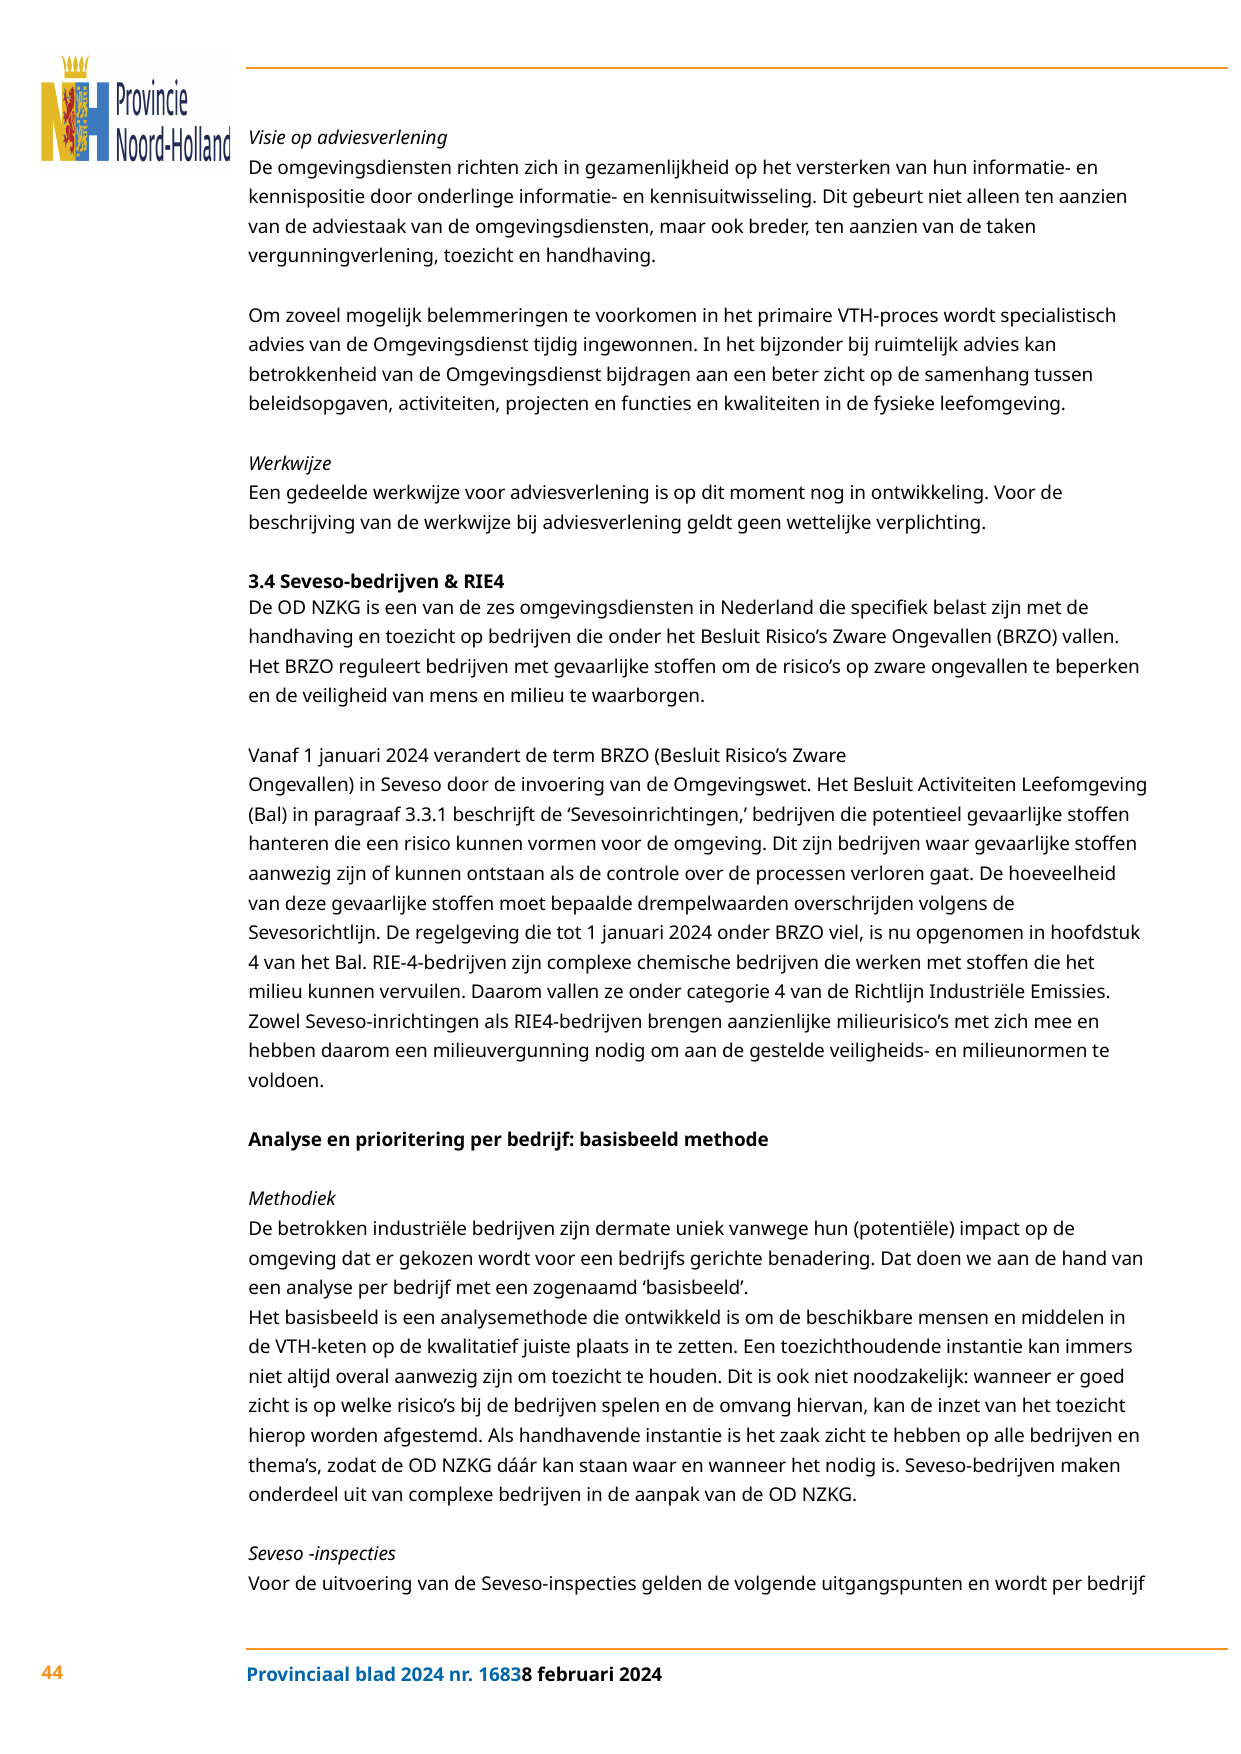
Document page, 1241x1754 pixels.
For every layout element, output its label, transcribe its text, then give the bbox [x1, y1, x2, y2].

text Werkwijze [248, 450, 1152, 476]
text Om zoveel mogelijk belemmeringen te voorkomen in het primaire VTH-proces wordt specialistisch advies van de Omgevingsdienst tijdig ingewonnen. In het bijzonder bij ruimtelijk advies kan betrokkenheid van de Omgevingsdienst bijdragen aan een beter zicht op de samenhang tussen beleidsopgaven, activiteiten, projecten en functies en kwaliteiten in de fysieke leefomgeving. [248, 302, 1152, 416]
text 3.4 Seveso-bedrijven & RIE4 [248, 568, 1152, 594]
text Ongevallen) in Seveso door de invoering van de Omgevingswet. Het Besluit Activiteiten Leefomgeving (Bal) in paragraaf 3.3.1 beschrijft de ‘Sevesoinrichtingen,’ bedrijven die potentieel gevaarlijke stoffen hanteren die een risico kunnen vormen voor de omgeving. Dit zijn bedrijven waar gevaarlijke stoffen aanwezig zijn of kunnen ontstaan als de controle over de processen verloren gaat. De hoeveelheid van deze gevaarlijke stoffen moet bepaalde drempelwaarden overschrijden volgens de Sevesorichtlijn. De regelgeving die tot 1 januari 2024 onder BRZO viel, is nu opgenomen in hoofdstuk 4 van het Bal. RIE-4-bedrijven zijn complexe chemische bedrijven die werken met stoffen die het milieu kunnen vervuilen. Daarom vallen ze onder categorie 4 van de Richtlijn Industriële Emissies. Zowel Seveso-inrichtingen als RIE4-bedrijven brengen aanzienlijke milieurisico’s met zich mee en hebben daarom een milieuvergunning nodig om aan de gestelde veiligheids- en milieunormen te voldoen. [248, 771, 1152, 1093]
text De omgevingsdiensten richten zich in gezamenlijkheid op het versterken van hun informatie- en kennispositie door onderlinge informatie- en kennisuitwisseling. Dit gebeurt niet alleen ten aanzien van de adviestaak van de omgevingsdiensten, maar ook breder, ten aanzien van de taken vergunningverlening, toezicht en handhaving. [248, 154, 1152, 268]
text De betrokken industriële bedrijven zijn dermate uniek vanwege hun (potentiële) impact op de omgeving dat er gekozen wordt voor een bedrijfs gerichte benadering. Dat doen we aan de hand van een analyse per bedrijf met een zogenaamd ‘basisbeeld’. [248, 1215, 1152, 1300]
text De OD NZKG is een van de zes omgevingsdiensten in Nederland die specifiek belast zijn met de handhaving en toezicht op bedrijven die onder het Besluit Risico’s Zware Ongevallen (BRZO) vallen. Het BRZO reguleert bedrijven met gevaarlijke stoffen om de risico’s op zware ongevallen te beperken en de veiligheid van mens en milieu te waarborgen. [248, 594, 1152, 708]
text Voor de uitvoering van de Seveso-inspecties gelden de volgende uitgangspunten en wordt per bedrijf [248, 1570, 1152, 1596]
text Methodiek [248, 1186, 1152, 1211]
text Het basisbeeld is een analysemethode die ontwikkeld is om de beschikbare mensen en middelen in de VTH-keten op de kwalitatief juiste plaats in te zetten. Een toezichthoudende instantie kan immers niet altijd overal aanwezig zijn om toezicht te houden. Dit is ook niet noodzakelijk: wanneer er goed zicht is op welke risico’s bij de bedrijven spelen en de omvang hiervan, kan de inzet van het toezicht hierop worden afgestemd. Als handhavende instantie is het zaak zicht te hebben op alle bedrijven en thema’s, zodat de OD NZKG dáár kan staan waar en wanneer het nodig is. Seveso-bedrijven maken onderdeel uit van complexe bedrijven in de aanpak van de OD NZKG. [248, 1304, 1152, 1507]
text Een gedeelde werkwijze voor adviesverlening is op dit moment nog in ontwikkeling. Voor de beschrijving van de werkwijze bij adviesverlening geldt geen wettelijke verplichting. [248, 479, 1152, 535]
text Visie op adviesverlening [248, 124, 1152, 150]
text Analyse en prioritering per bedrijf: basisbeeld methode [248, 1126, 1152, 1152]
text Vanaf 1 januari 2024 verandert de term BRZO (Besluit Risico’s Zware [248, 742, 1152, 767]
text Seveso -inspecties [248, 1541, 1152, 1566]
picture [41, 47, 231, 172]
